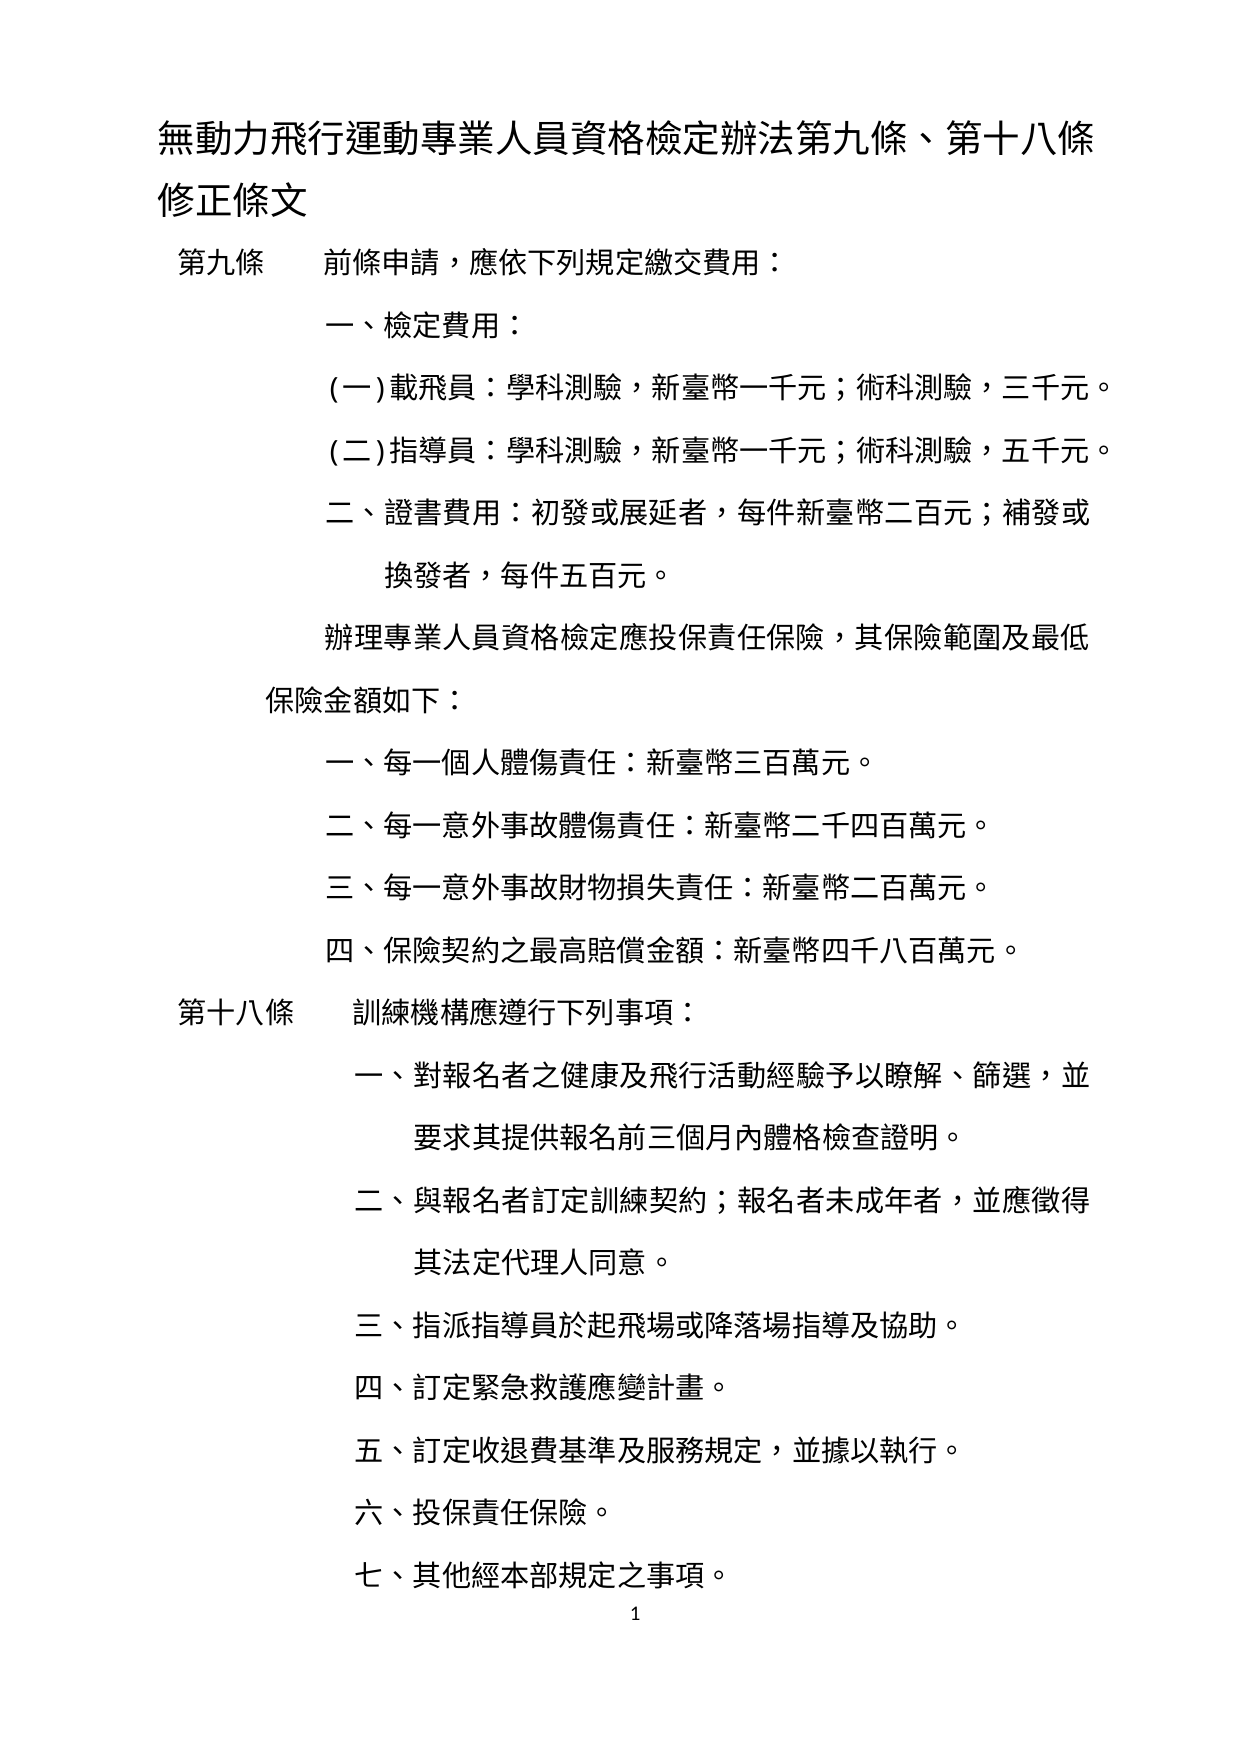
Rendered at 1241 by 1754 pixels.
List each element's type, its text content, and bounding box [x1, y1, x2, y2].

text 四、保險契約之最高賠償金額：新臺幣四千八百萬元。 [325, 907, 1092, 969]
text 三、每一意外事故財物損失責任：新臺幣二百萬元。 [325, 844, 1092, 907]
text 五、訂定收退費基準及服務規定，並據以執行。 [354, 1407, 1092, 1469]
text (一)載飛員：學科測驗，新臺幣一千元；術科測驗，三千元。 [325, 344, 1092, 407]
text 二、證書費用：初發或展延者，每件新臺幣二百元；補發或換發者，每件五百元。 [325, 469, 1092, 594]
text 無動力飛行運動專業人員資格檢定辦法第九條、第十八條修正條文 [157, 94, 1112, 219]
text 七、其他經本部規定之事項。 [354, 1532, 1092, 1594]
text 一、對報名者之健康及飛行活動經驗予以瞭解、篩選，並要求其提供報名前三個月內體格檢查證明。 [354, 1032, 1092, 1157]
text 三、指派指導員於起飛場或降落場指導及協助。 [354, 1282, 1092, 1344]
text 一、每一個人體傷責任：新臺幣三百萬元。 [325, 719, 1092, 782]
text 二、每一意外事故體傷責任：新臺幣二千四百萬元。 [325, 782, 1092, 844]
text 四、訂定緊急救護應變計畫。 [354, 1344, 1092, 1407]
text 二、與報名者訂定訓練契約；報名者未成年者，並應徵得其法定代理人同意。 [354, 1157, 1092, 1282]
text 第十八條 訓練機構應遵行下列事項： [177, 969, 1092, 1032]
text 第九條 前條申請，應依下列規定繳交費用： [177, 219, 1092, 282]
text 一、檢定費用： [325, 282, 1092, 344]
text (二)指導員：學科測驗，新臺幣一千元；術科測驗，五千元。 [325, 407, 1092, 469]
text 六、投保責任保險。 [354, 1469, 1092, 1532]
text 辦理專業人員資格檢定應投保責任保險，其保險範圍及最低保險金額如下： [265, 594, 1092, 719]
